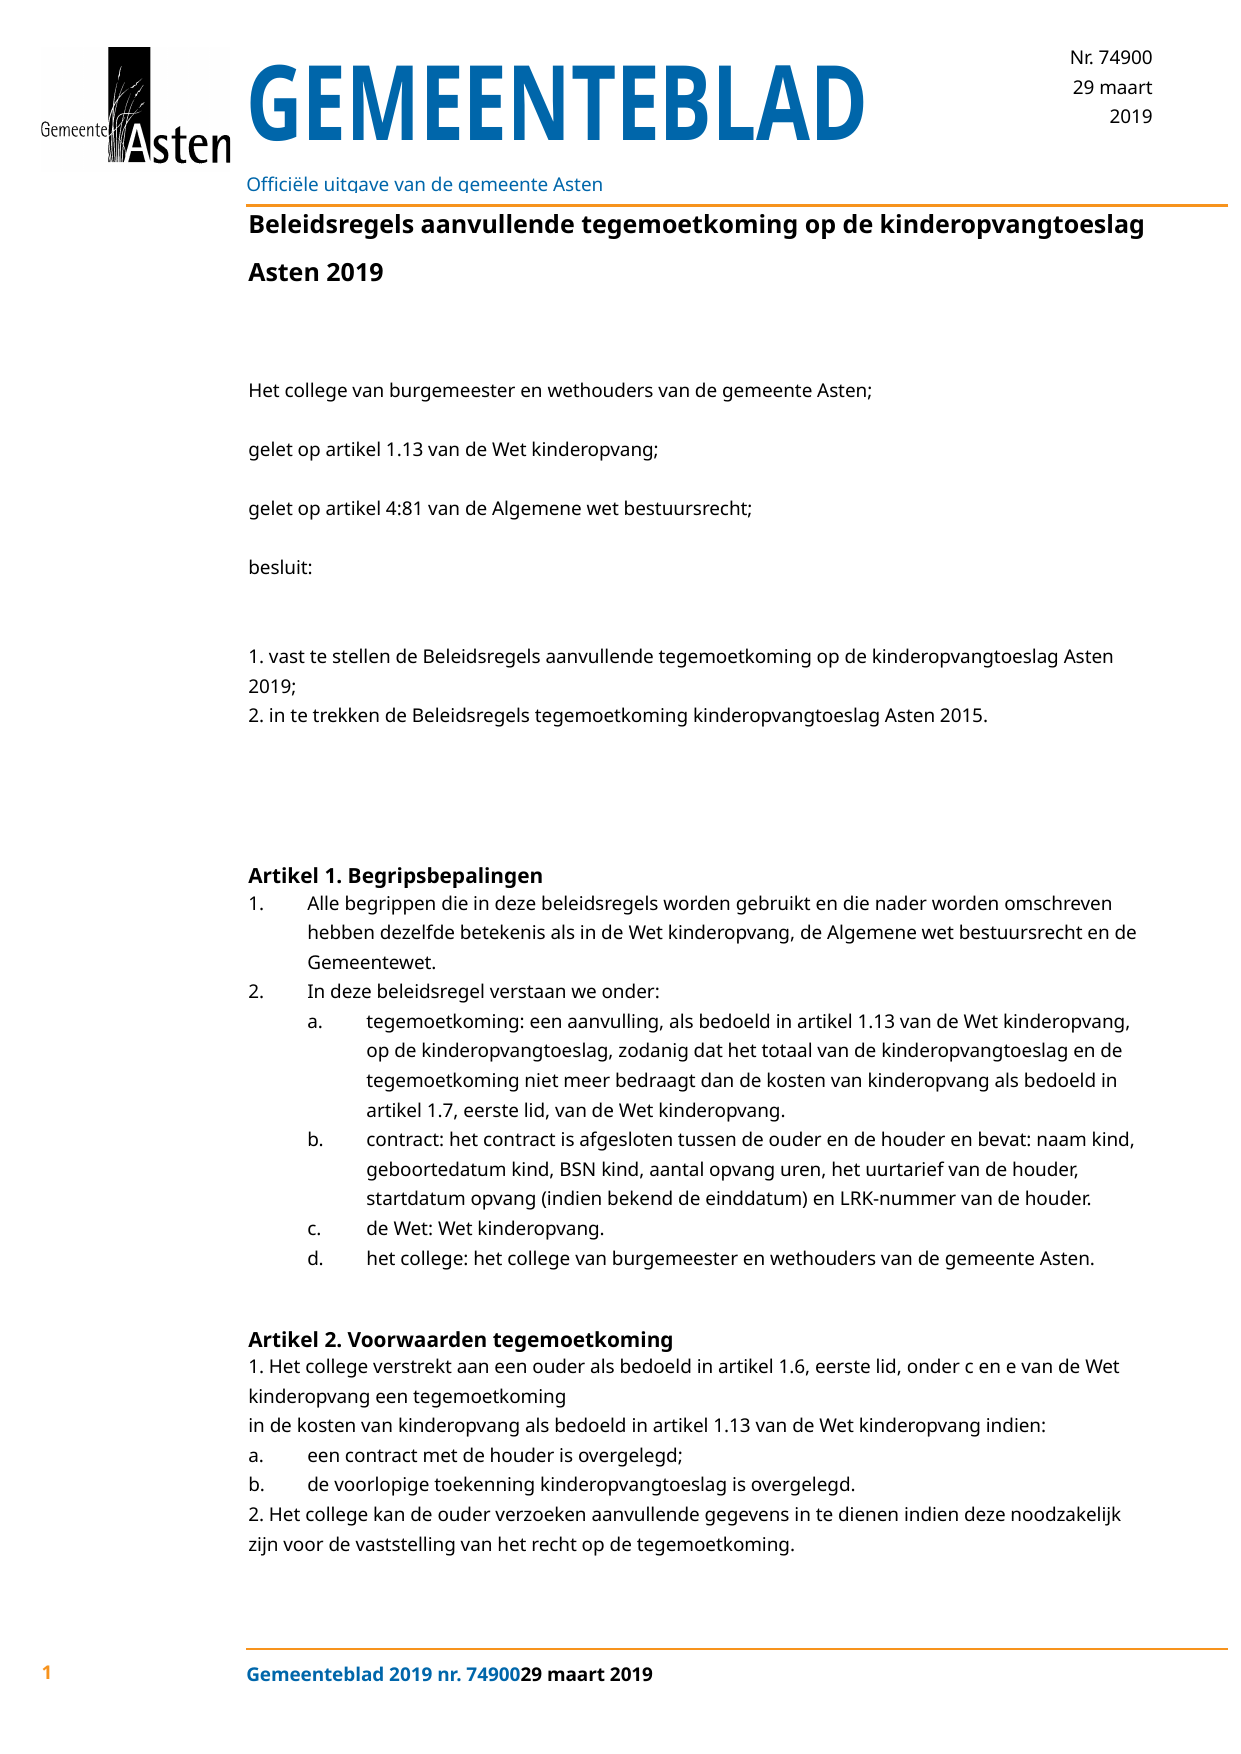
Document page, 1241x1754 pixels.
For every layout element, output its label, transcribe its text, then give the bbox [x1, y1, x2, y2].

text 2. in te trekken de Beleidsregels tegemoetkoming kinderopvangtoeslag Asten 2015. [248, 702, 1152, 728]
text Artikel 2. Voorwaarden tegemoetkoming [248, 1325, 1152, 1353]
text gelet op artikel 4:81 van de Algemene wet bestuursrecht; [248, 495, 1152, 521]
text Beleidsregels aanvullende tegemoetkoming op de kinderopvangtoeslag Asten 2019 [248, 207, 1152, 288]
list de Wet: Wet kinderopvang. [307, 1215, 1152, 1241]
list Alle begrippen die in deze beleidsregels worden gebruikt en die nader worden omschreven hebben dezelfde betekenis als in de Wet kinderopvang, de Algemene wet bestuursrecht en de Gemeentewet. [248, 890, 1152, 975]
list tegemoetkoming: een aanvulling, als bedoeld in artikel 1.13 van de Wet kinderopvang, op de kinderopvangtoeslag, zodanig dat het totaal van de kinderopvangtoeslag en de tegemoetkoming niet meer bedraagt dan de kosten van kinderopvang als bedoeld in artikel 1.7, eerste lid, van de Wet kinderopvang. [307, 1008, 1152, 1123]
text 1. Het college verstrekt aan een ouder als bedoeld in artikel 1.6, eerste lid, onder c en e van de Wet kinderopvang een tegemoetkoming [248, 1353, 1152, 1408]
text Artikel 1. Begripsbepalingen [248, 861, 1152, 890]
list In deze beleidsregel verstaan we onder: [248, 978, 1152, 1004]
text 2. Het college kan de ouder verzoeken aanvullende gegevens in te dienen indien deze noodzakelijk zijn voor de vaststelling van het recht op de tegemoetkoming. [248, 1501, 1152, 1556]
text gelet op artikel 1.13 van de Wet kinderopvang; [248, 436, 1152, 462]
text Het college van burgemeester en wethouders van de gemeente Asten; [248, 377, 1152, 403]
text besluit: [248, 554, 1152, 580]
picture [41, 47, 231, 172]
text in de kosten van kinderopvang als bedoeld in artikel 1.13 van de Wet kinderopvang indien: [248, 1412, 1152, 1438]
text 1. vast te stellen de Beleidsregels aanvullende tegemoetkoming op de kinderopvangtoeslag Asten 2019; [248, 643, 1152, 699]
list de voorlopige toekenning kinderopvangtoeslag is overgelegd. [248, 1472, 1152, 1497]
list een contract met de houder is overgelegd; [248, 1442, 1152, 1468]
list contract: het contract is afgesloten tussen de ouder en de houder en bevat: naam kind, geboortedatum kind, BSN kind, aantal opvang uren, het uurtarief van de houder, startdatum opvang (indien bekend de einddatum) en LRK-nummer van de houder. [307, 1126, 1152, 1211]
list het college: het college van burgemeester en wethouders van de gemeente Asten. [307, 1245, 1152, 1271]
